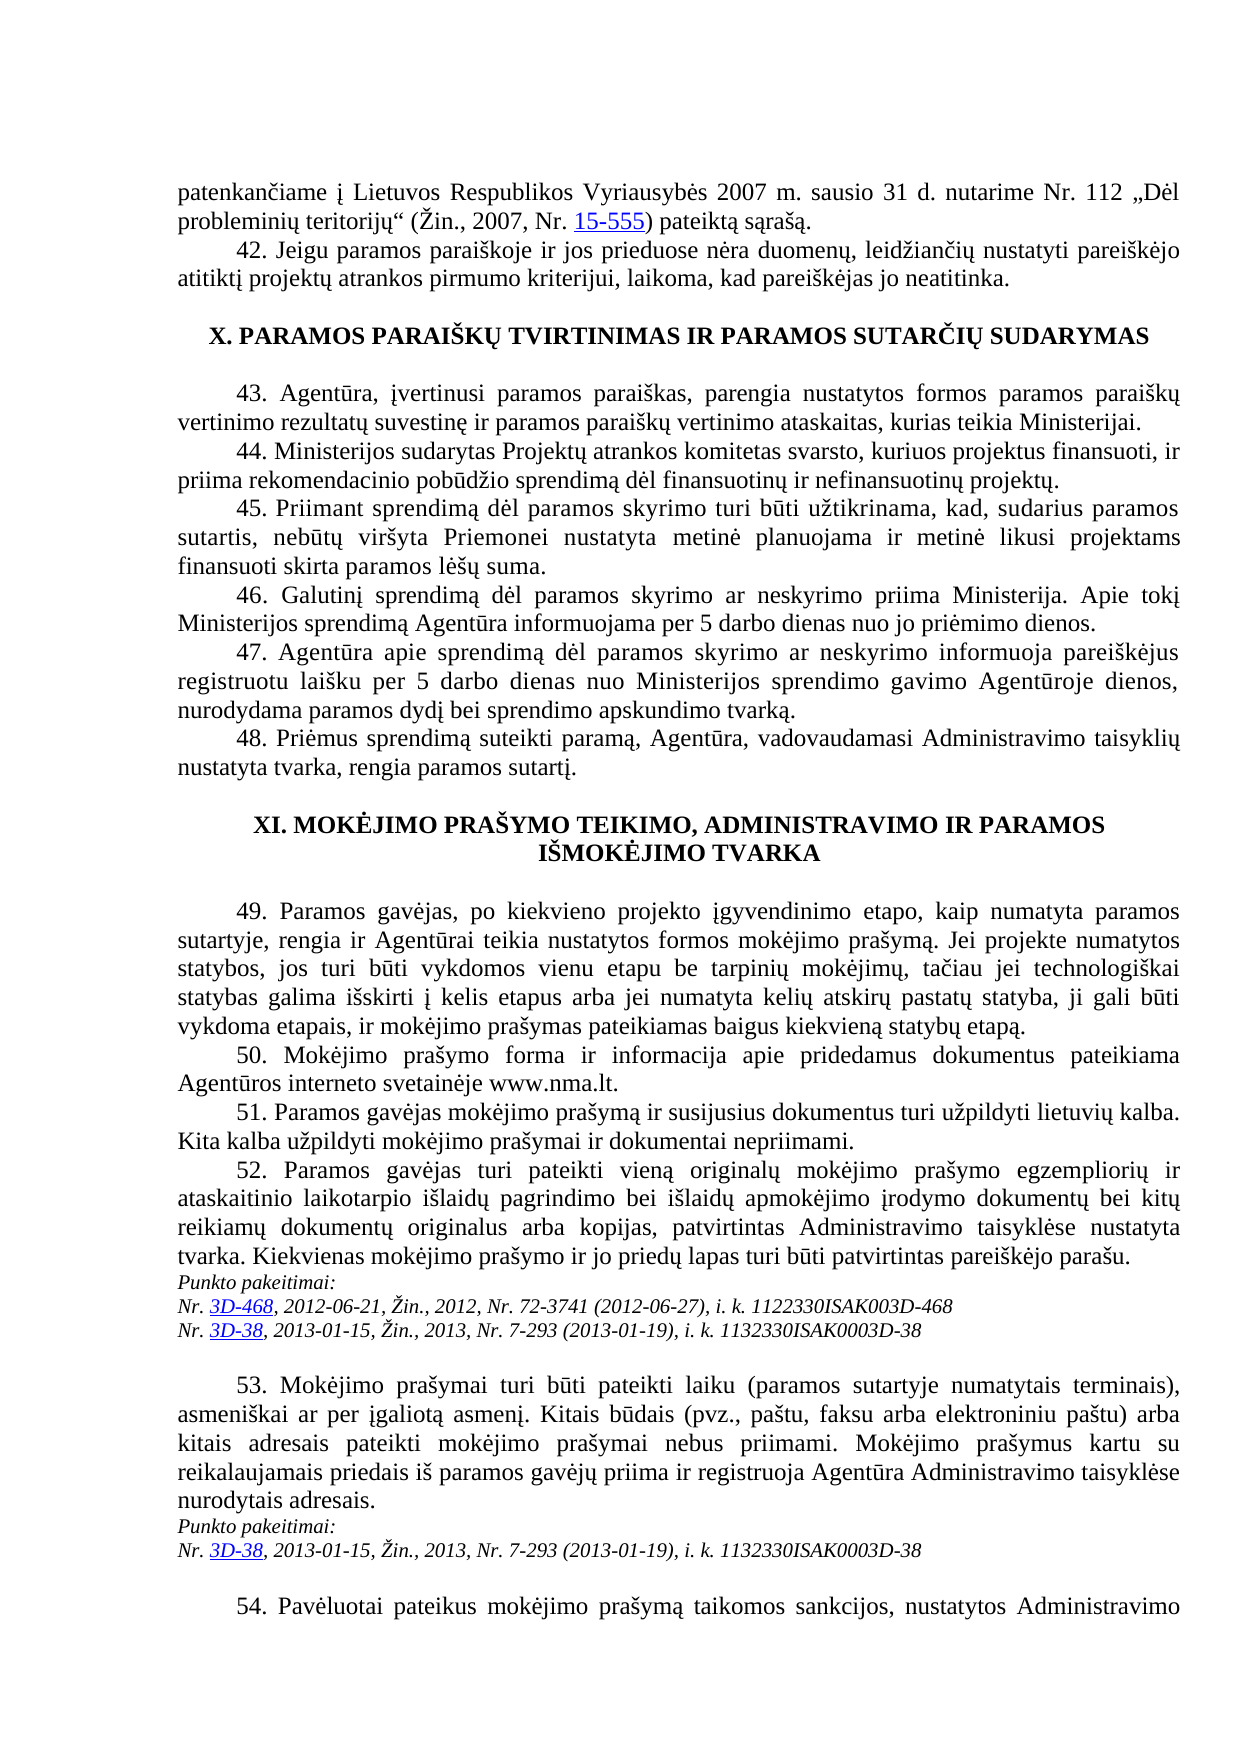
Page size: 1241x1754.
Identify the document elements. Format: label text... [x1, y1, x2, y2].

text 54. Pavėluotai pateikus mokėjimo prašymą taikomos sankcijos, nustatytos Administravimo [177, 1591, 1181, 1620]
text 42. Jeigu paramos paraiškoje ir jos prieduose nėra duomenų, leidžiančių nustatyti pareiškėjo atitiktį projektų atrankos pirmumo kriterijui, laikoma, kad pareiškėjas jo neatitinka. [177, 235, 1181, 292]
text 45. Priimant sprendimą dėl paramos skyrimo turi būti užtikrinama, kad, sudarius paramos sutartis, nebūtų viršyta Priemonei nustatyta metinė planuojama ir metinė likusi projektams finansuoti skirta paramos lėšų suma. [177, 493, 1181, 580]
text 49. Paramos gavėjas, po kiekvieno projekto įgyvendinimo etapo, kaip numatyta paramos sutartyje, rengia ir Agentūrai teikia nustatytos formos mokėjimo prašymą. Jei projekte numatytos statybos, jos turi būti vykdomos vienu etapu be tarpinių mokėjimų, tačiau jei technologiškai statybas galima išskirti į kelis etapus arba jei numatyta kelių atskirų pastatų statyba, ji gali būti vykdoma etapais, ir mokėjimo prašymas pateikiamas baigus kiekvieną statybų etapą. [177, 896, 1181, 1040]
text X. PARAMOS PARAIŠKŲ TVIRTINIMAS IR PARAMOS SUTARČIŲ SUDARYMAS [177, 321, 1181, 350]
text 43. Agentūra, įvertinusi paramos paraiškas, parengia nustatytos formos paramos paraiškų vertinimo rezultatų suvestinę ir paramos paraiškų vertinimo ataskaitas, kurias teikia Ministerijai. [177, 378, 1181, 436]
text Nr. 3D-468, 2012-06-21, Žin., 2012, Nr. 72-3741 (2012-06-27), i. k. 1122330ISAK003D-468 [177, 1294, 1181, 1318]
text 50. Mokėjimo prašymo forma ir informacija apie pridedamus dokumentus pateikiama Agentūros interneto svetainėje www.nma.lt. [177, 1040, 1181, 1097]
text Nr. 3D-38, 2013-01-15, Žin., 2013, Nr. 7-293 (2013-01-19), i. k. 1132330ISAK0003D-38 [177, 1318, 1181, 1342]
text 44. Ministerijos sudarytas Projektų atrankos komitetas svarsto, kuriuos projektus finansuoti, ir priima rekomendacinio pobūdžio sprendimą dėl finansuotinų ir nefinansuotinų projektų. [177, 436, 1181, 493]
text patenkančiame į Lietuvos Respublikos Vyriausybės 2007 m. sausio 31 d. nutarime Nr. 112 „Dėl probleminių teritorijų“ (Žin., 2007, Nr. 15-555) pateiktą sąrašą. [177, 177, 1181, 235]
text Nr. 3D-38, 2013-01-15, Žin., 2013, Nr. 7-293 (2013-01-19), i. k. 1132330ISAK0003D-38 [177, 1538, 1181, 1562]
text Punkto pakeitimai: [177, 1270, 1181, 1294]
text 48. Priėmus sprendimą suteikti paramą, Agentūra, vadovaudamasi Administravimo taisyklių nustatyta tvarka, rengia paramos sutartį. [177, 723, 1181, 781]
text 52. Paramos gavėjas turi pateikti vieną originalų mokėjimo prašymo egzempliorių ir ataskaitinio laikotarpio išlaidų pagrindimo bei išlaidų apmokėjimo įrodymo dokumentų bei kitų reikiamų dokumentų originalus arba kopijas, patvirtintas Administravimo taisyklėse nustatyta tvarka. Kiekvienas mokėjimo prašymo ir jo priedų lapas turi būti patvirtintas pareiškėjo parašu. [177, 1155, 1181, 1270]
text 46. Galutinį sprendimą dėl paramos skyrimo ar neskyrimo priima Ministerija. Apie tokį Ministerijos sprendimą Agentūra informuojama per 5 darbo dienas nuo jo priėmimo dienos. [177, 580, 1181, 637]
text 53. Mokėjimo prašymai turi būti pateikti laiku (paramos sutartyje numatytais terminais), asmeniškai ar per įgaliotą asmenį. Kitais būdais (pvz., paštu, faksu arba elektroniniu paštu) arba kitais adresais pateikti mokėjimo prašymai nebus priimami. Mokėjimo prašymus kartu su reikalaujamais priedais iš paramos gavėjų priima ir registruoja Agentūra Administravimo taisyklėse nurodytais adresais. [177, 1371, 1181, 1514]
text Punkto pakeitimai: [177, 1514, 1181, 1538]
text 47. Agentūra apie sprendimą dėl paramos skyrimo ar neskyrimo informuoja pareiškėjus registruotu laišku per 5 darbo dienas nuo Ministerijos sprendimo gavimo Agentūroje dienos, nurodydama paramos dydį bei sprendimo apskundimo tvarką. [177, 637, 1181, 723]
text XI. MOKĖJIMO PRAŠYMO TEIKIMO, ADMINISTRAVIMO IR PARAMOS IŠMOKĖJIMO TVARKA [177, 810, 1181, 867]
text 51. Paramos gavėjas mokėjimo prašymą ir susijusius dokumentus turi užpildyti lietuvių kalba. Kita kalba užpildyti mokėjimo prašymai ir dokumentai nepriimami. [177, 1097, 1181, 1155]
